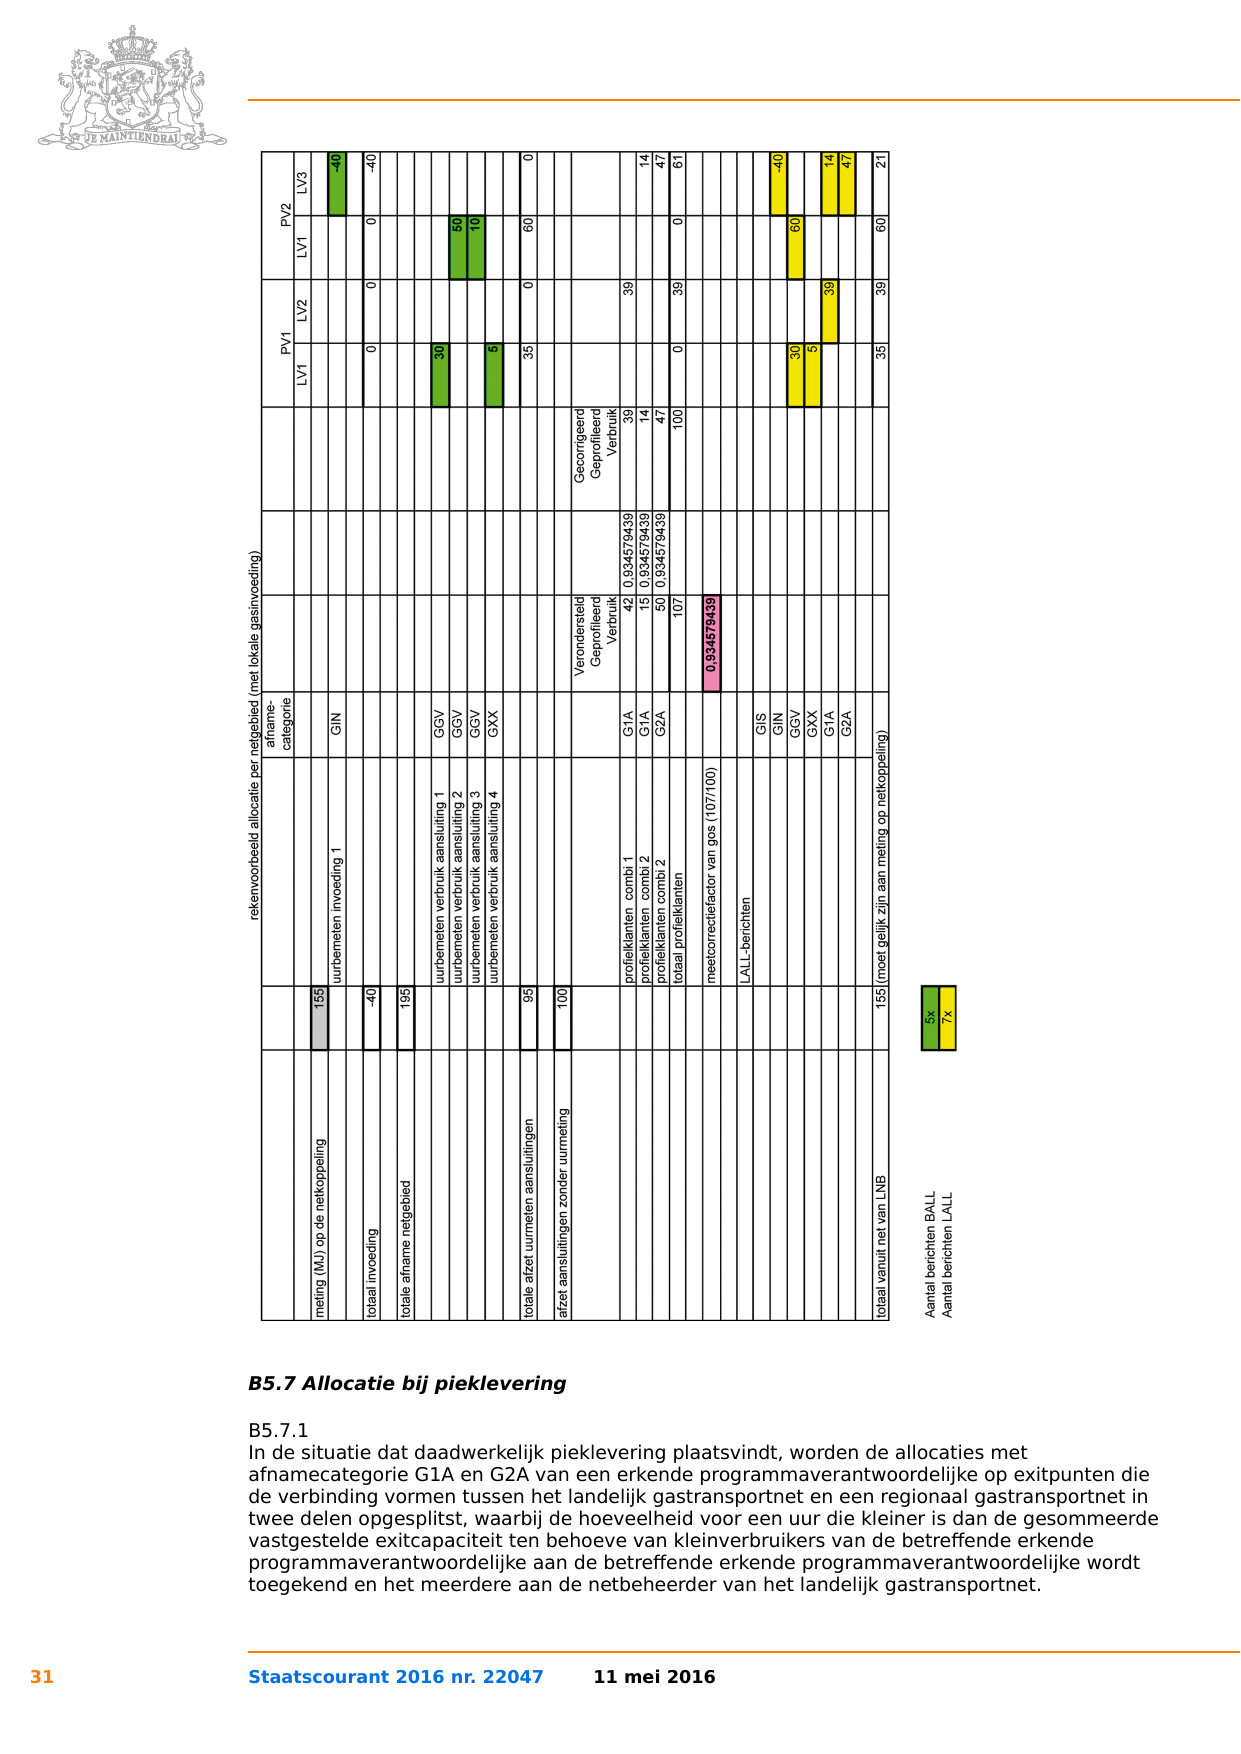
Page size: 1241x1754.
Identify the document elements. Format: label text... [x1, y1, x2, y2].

picture [248, 151, 957, 1321]
subtitle B5.7 Allocatie bij pieklevering [248, 1373, 1163, 1395]
text B5.7.1 [248, 1420, 1163, 1442]
text In de situatie dat daadwerkelijk pieklevering plaatsvindt, worden de allocaties met afnamecategorie G1A en G2A van een erkende programmaverantwoordelijke op exitpunten die de verbinding vormen tussen het landelijk gastransportnet en een regionaal gastransportnet in twee delen opgesplitst, waarbij de hoeveelheid voor een uur die kleiner is dan de gesommeerde vastgestelde exitcapaciteit ten behoeve van kleinverbruikers van de betreffende erkende programmaverantwoordelijke aan de betreffende erkende programmaverantwoordelijke wordt toegekend en het meerdere aan de netbeheerder van het landelijk gastransportnet. [248, 1442, 1163, 1596]
picture [38, 25, 227, 150]
